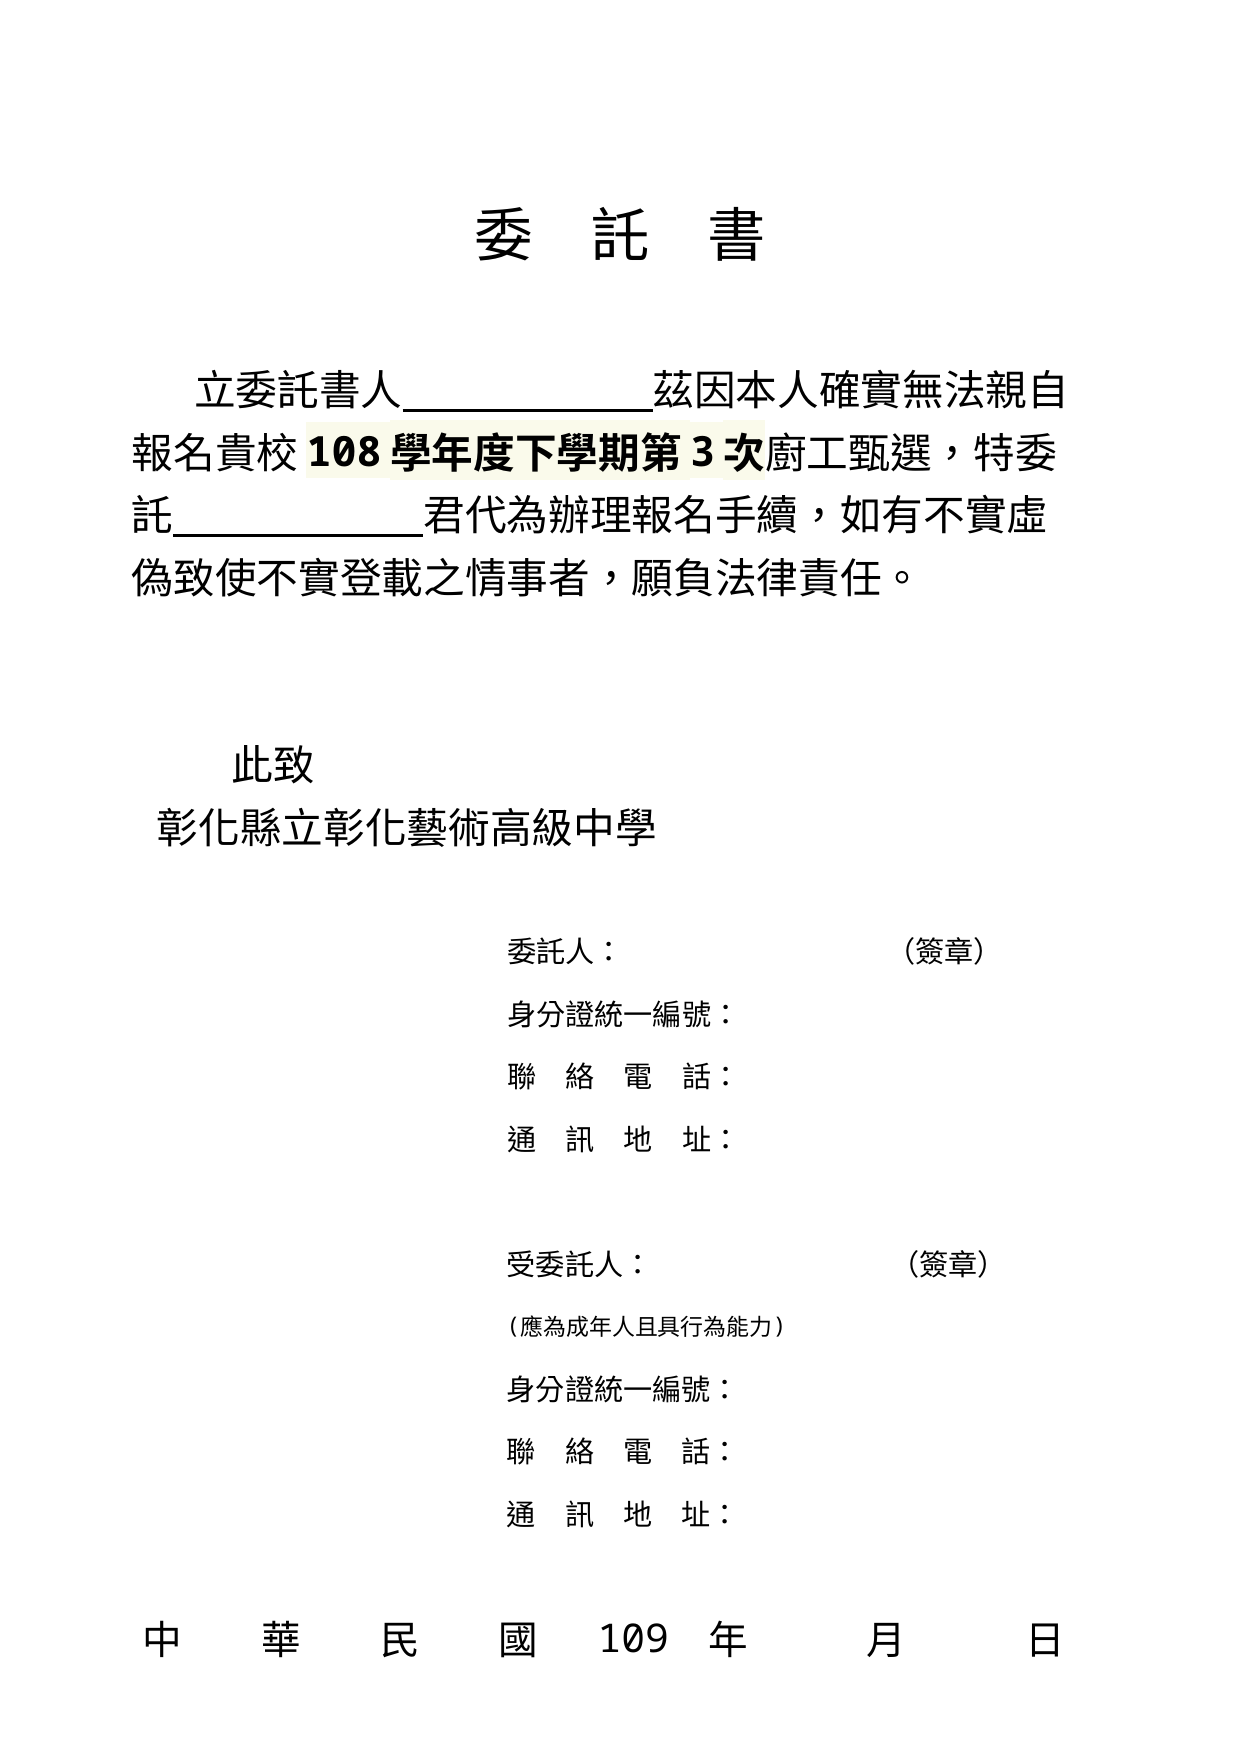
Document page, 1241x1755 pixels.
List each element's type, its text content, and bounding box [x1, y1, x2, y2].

text 身分證統一編號： [457, 971, 1134, 1033]
text 聯 絡 電 話： [457, 1033, 1134, 1096]
text 彰化縣立彰化藝術高級中學 [106, 783, 1134, 846]
text 此致 [106, 721, 1134, 783]
text 身分證統一編號： [456, 1346, 1134, 1408]
text 受委託人： （簽章） [456, 1221, 1134, 1283]
text 委託人： （簽章） [457, 908, 1134, 971]
text 委 託 書 [106, 158, 1134, 283]
text 聯 絡 電 話： [456, 1408, 1134, 1471]
text 通 訊 地 址： [456, 1471, 1134, 1533]
text 中 華 民 國 109 年 月 日 [106, 1596, 1134, 1658]
text 立委託書人 茲因本人確實無法親自報名貴校108學年度下學期第3次廚工甄選，特委託 君代為辦理報名手續，如有不實虛偽致使不實登載之情事者，願負法律責任。 [131, 346, 1085, 596]
text (應為成年人且具行為能力) [456, 1283, 1134, 1346]
text 通 訊 地 址： [457, 1096, 1134, 1158]
